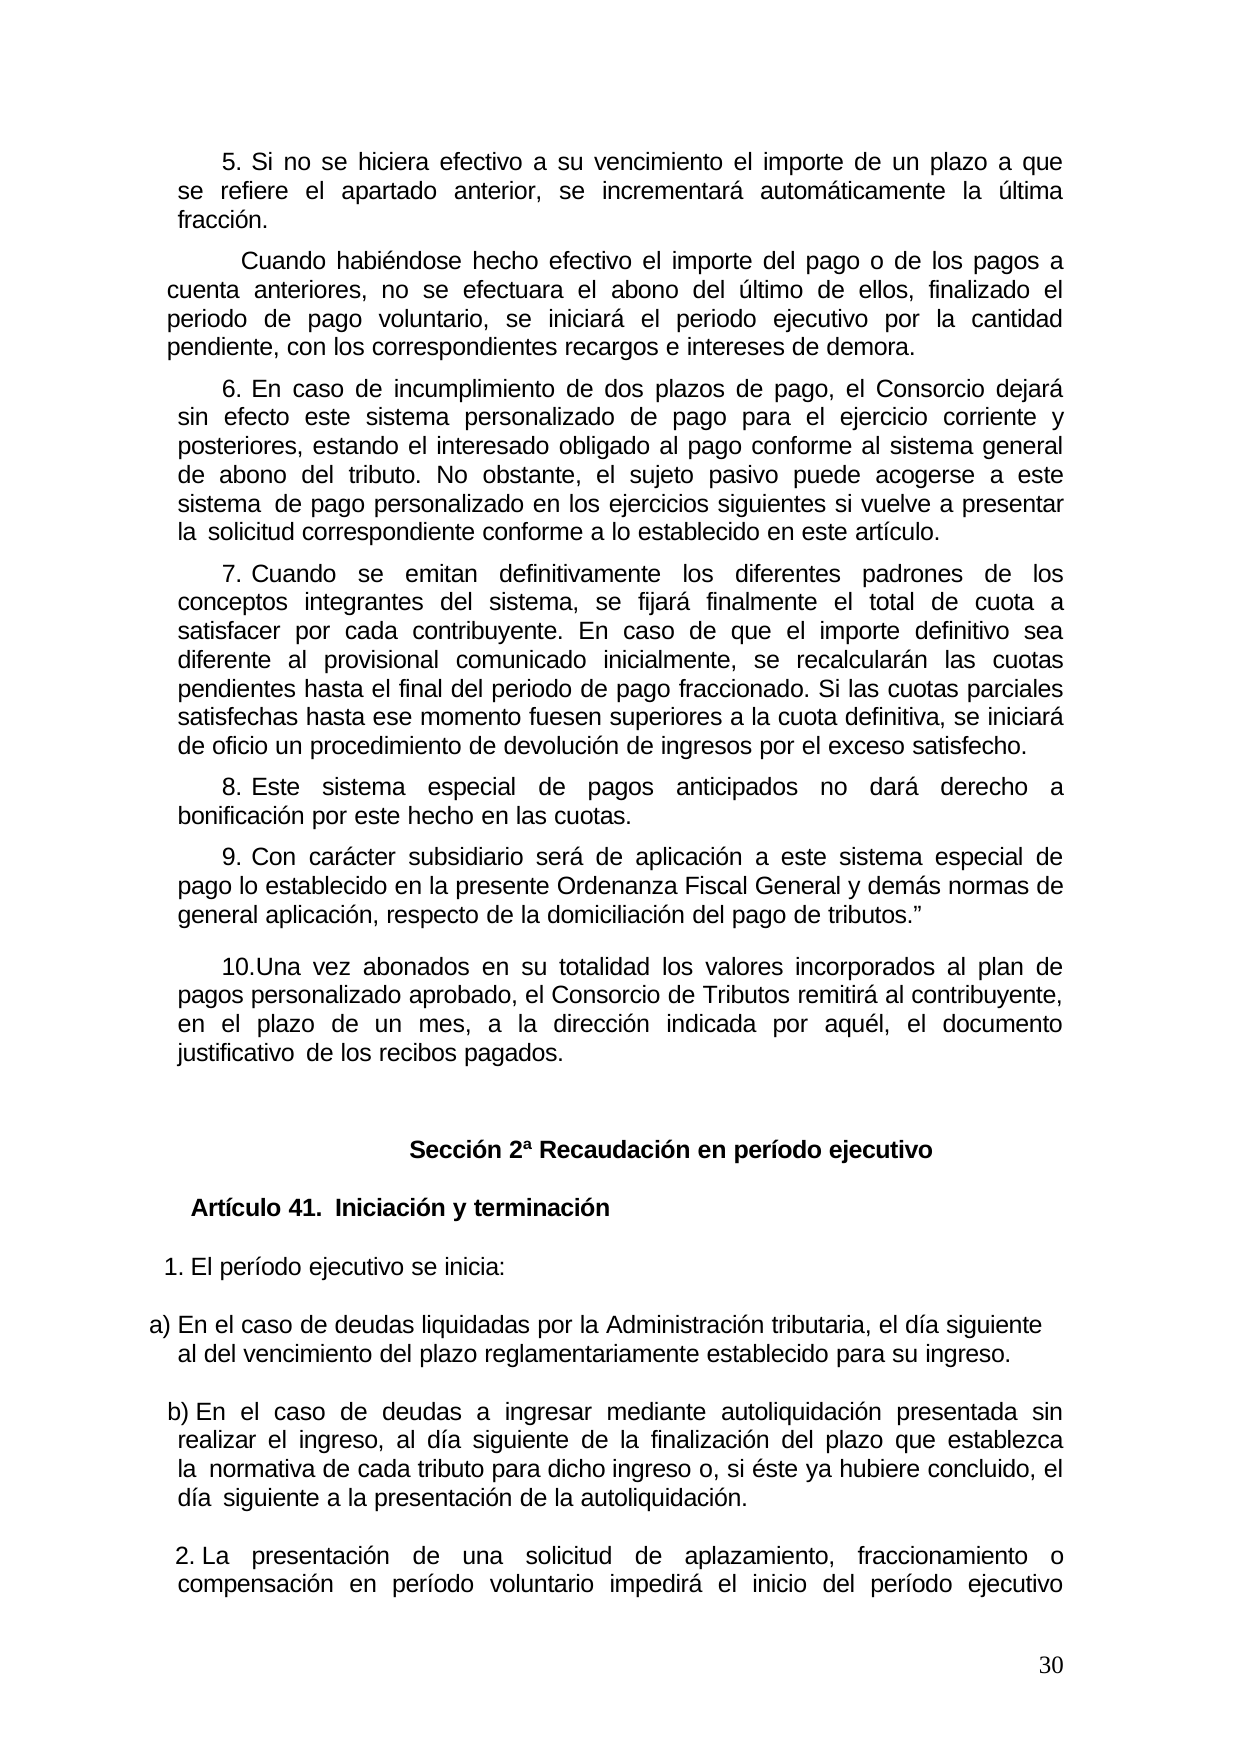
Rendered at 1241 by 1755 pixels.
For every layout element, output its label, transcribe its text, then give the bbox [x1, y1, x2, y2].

list Si no se hiciera efectivo a su vencimiento el importe de un plazo a que se refiere el apartado anterior, se incrementará automáticamente la última fracción. [167, 147, 1064, 234]
list La presentación de una solicitud de aplazamiento, fraccionamiento o compensación en período voluntario impedirá el inicio del período ejecutivo [167, 1541, 1064, 1598]
subtitle Sección 2ª Recaudación en período ejecutivo Artículo 41. Iniciación y terminación [190, 1135, 977, 1222]
list En caso de incumplimiento de dos plazos de pago, el Consorcio dejará sin efecto este sistema personalizado de pago para el ejercicio corriente y posteriores, estando el interesado obligado al pago conforme al sistema general de abono del tributo. No obstante, el sujeto pasivo puede acogerse a este sistema de pago personalizado en los ejercicios siguientes si vuelve a presentar la solicitud correspondiente conforme a lo establecido en este artículo. [167, 374, 1064, 546]
list En el caso de deudas a ingresar mediante autoliquidación presentada sin realizar el ingreso, al día siguiente de la finalización del plazo que establezca la normativa de cada tributo para dicho ingreso o, si éste ya hubiere concluido, el día siguiente a la presentación de la autoliquidación. [167, 1396, 1064, 1511]
list En el caso de deudas liquidadas por la Administración tributaria, el día siguiente al del vencimiento del plazo reglamentariamente establecido para su ingreso. [167, 1310, 1064, 1367]
text Cuando habiéndose hecho efectivo el importe del pago o de los pagos a cuenta anteriores, no se efectuara el abono del último de ellos, finalizado el periodo de pago voluntario, se iniciará el periodo ejecutivo por la cantidad pendiente, con los correspondientes recargos e intereses de demora. [167, 246, 1064, 361]
list Con carácter subsidiario será de aplicación a este sistema especial de pago lo establecido en la presente Ordenanza Fiscal General y demás normas de general aplicación, respecto de la domiciliación del pago de tributos.” [167, 842, 1064, 929]
list El período ejecutivo se inicia: [167, 1252, 1076, 1281]
list Cuando se emitan definitivamente los diferentes padrones de los conceptos integrantes del sistema, se fijará finalmente el total de cuota a satisfacer por cada contribuyente. En caso de que el importe definitivo sea diferente al provisional comunicado inicialmente, se recalcularán las cuotas pendientes hasta el final del periodo de pago fraccionado. Si las cuotas parciales satisfechas hasta ese momento fuesen superiores a la cuota definitiva, se iniciará de oficio un procedimiento de devolución de ingresos por el exceso satisfecho. [167, 559, 1064, 760]
list Una vez abonados en su totalidad los valores incorporados al plan de pagos personalizado aprobado, el Consorcio de Tributos remitirá al contribuyente, en el plazo de un mes, a la dirección indicada por aquél, el documento justificativo de los recibos pagados. [167, 951, 1064, 1066]
list Este sistema especial de pagos anticipados no dará derecho a bonificación por este hecho en las cuotas. [167, 772, 1064, 830]
